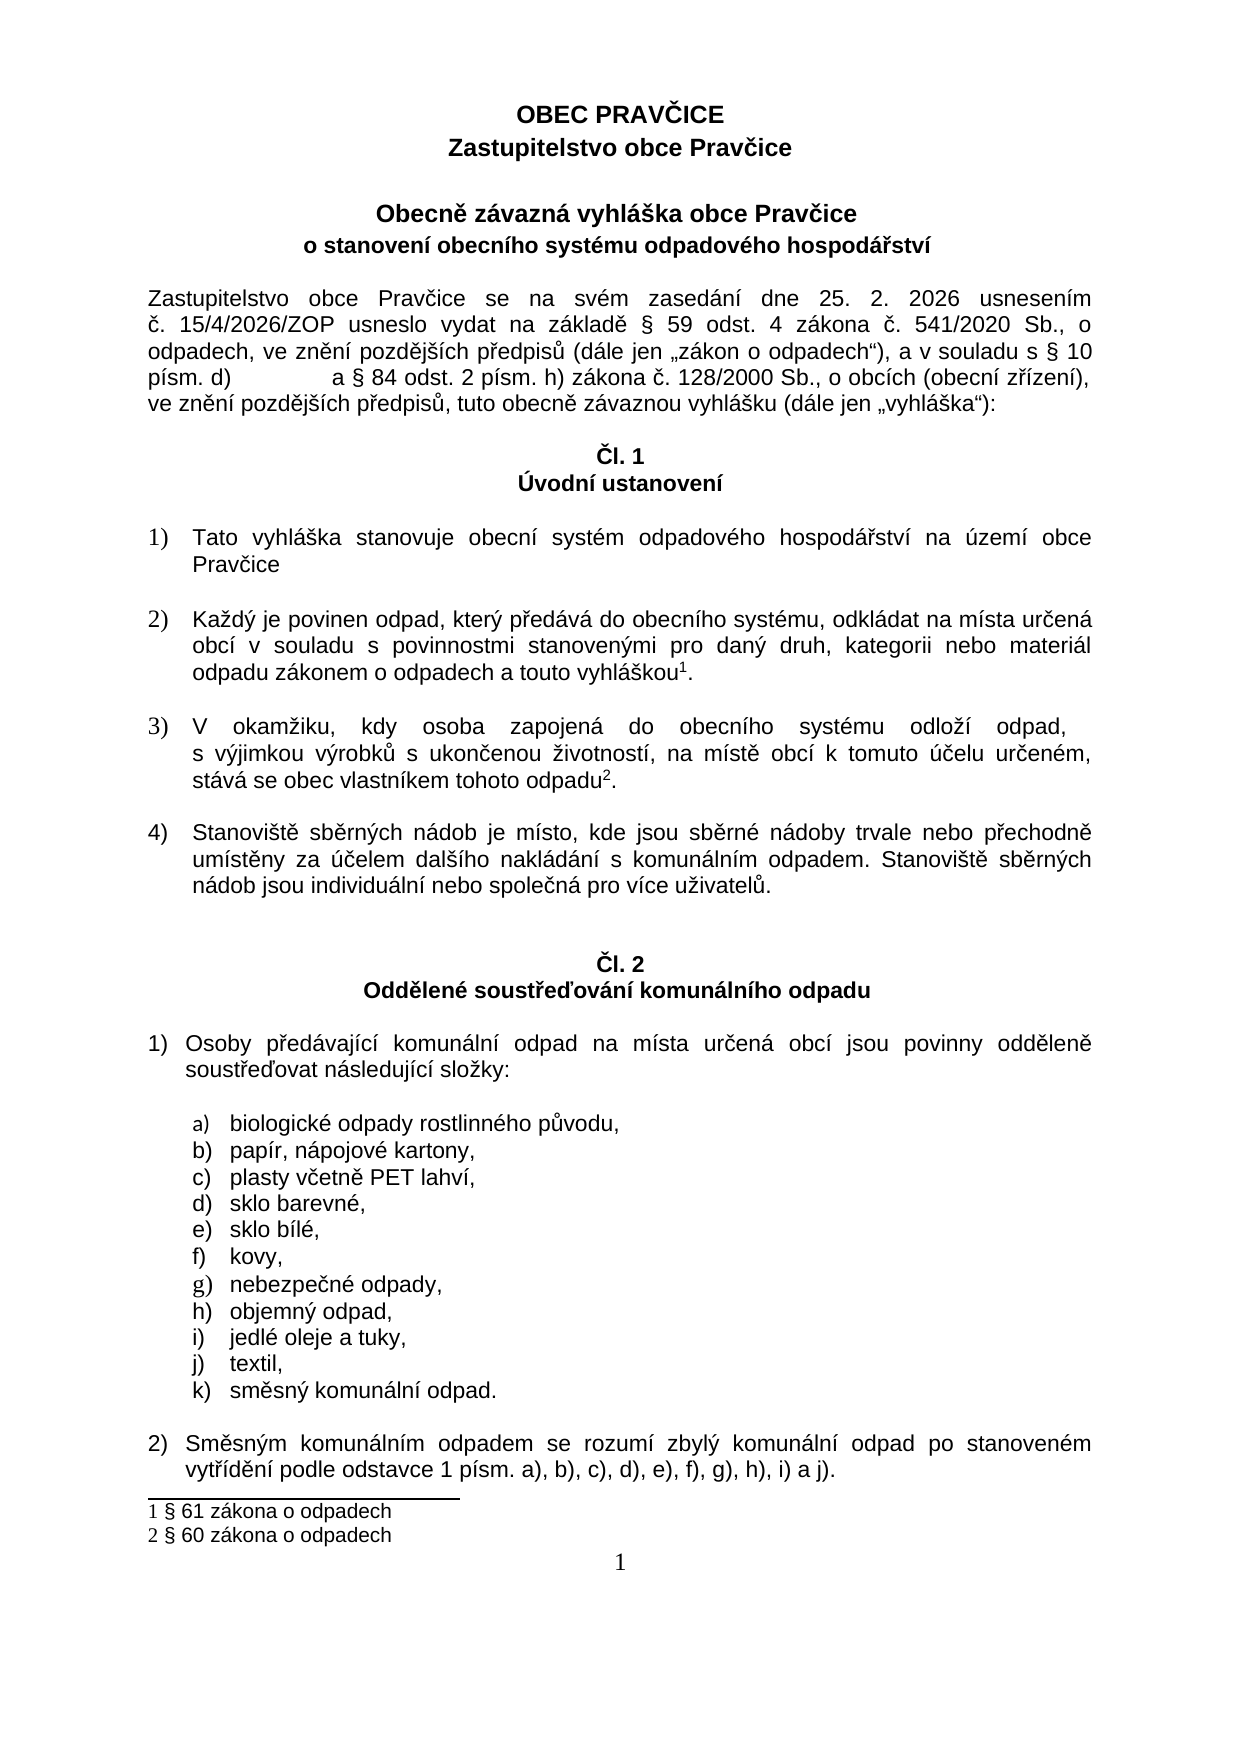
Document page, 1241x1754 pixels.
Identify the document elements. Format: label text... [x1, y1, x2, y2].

list nebezpečné odpady, [192, 1269, 1092, 1298]
list Osoby předávající komunální odpad na místa určená obcí jsou povinny odděleně soustřeďovat následující složky: [148, 1030, 1092, 1083]
list směsný komunální odpad. [192, 1377, 1092, 1403]
list Směsným komunálním odpadem se rozumí zbylý komunální odpad po stanoveném vytřídění podle odstavce 1 písm. a), b), c), d), e), f), g), h), i) a j). [148, 1429, 1092, 1482]
text Obecně závazná vyhláška obce Pravčice [148, 199, 1092, 228]
list jedlé oleje a tuky, [192, 1324, 1092, 1350]
list Stanoviště sběrných nádob je místo, kde jsou sběrné nádoby trvale nebo přechodně umístěny za účelem dalšího nakládání s komunálním odpadem. Stanoviště sběrných nádob jsou individuální nebo společná pro více uživatelů. [148, 819, 1092, 898]
text Čl. 1 [148, 443, 1092, 469]
list textil, [192, 1350, 1092, 1377]
list sklo barevné, [192, 1190, 1092, 1216]
text OBEC PRAVČICE [148, 100, 1092, 129]
list Každý je povinen odpad, který předává do obecního systému, odkládat na místa určená obcí v souladu s povinnostmi stanovenými pro daný druh, kategorii nebo materiál odpadu zákonem o odpadech a touto vyhláškou. [148, 604, 1092, 685]
list sklo bílé, [192, 1216, 1092, 1243]
list biologické odpady rostlinného původu, [192, 1109, 1092, 1137]
list Tato vyhláška stanovuje obecní systém odpadového hospodářství na území obce Pravčice [148, 522, 1092, 577]
text Čl. 2 [148, 951, 1092, 977]
list § 60 zákona o odpadech [148, 1523, 1092, 1547]
list objemný odpad, [192, 1298, 1092, 1324]
list V okamžiku, kdy osoba zapojená do obecního systému odloží odpad, s výjimkou výrobků s ukončenou životností, na místě obcí k tomuto účelu určeném, stává se obec vlastníkem tohoto odpadu. [148, 711, 1092, 793]
text Oddělené soustřeďování komunálního odpadu [148, 977, 1092, 1004]
list § 61 zákona o odpadech [148, 1499, 1092, 1523]
list plasty včetně PET lahví, [192, 1163, 1092, 1190]
text Zastupitelstvo obce Pravčice se na svém zasedání dne 25. 2. 2026 usnesením č. 15/4/2026/ZOP usneslo vydat na základě § 59 odst. 4 zákona č. 541/2020 Sb., o odpadech, ve znění pozdějších předpisů (dále jen „zákon o odpadech“), a v souladu s § 10 písm. d) a § 84 odst. 2 písm. h) zákona č. 128/2000 Sb., o obcích (obecní zřízení), ve znění pozdějších předpisů, tuto obecně závaznou vyhlášku (dále jen „vyhláška“): [148, 285, 1092, 417]
text Zastupitelstvo obce Pravčice [148, 133, 1092, 162]
list papír, nápojové kartony, [192, 1137, 1092, 1163]
text o stanovení obecního systému odpadového hospodářství [148, 232, 1092, 259]
subtitle Úvodní ustanovení [148, 469, 1092, 496]
list kovy, [192, 1243, 1092, 1269]
